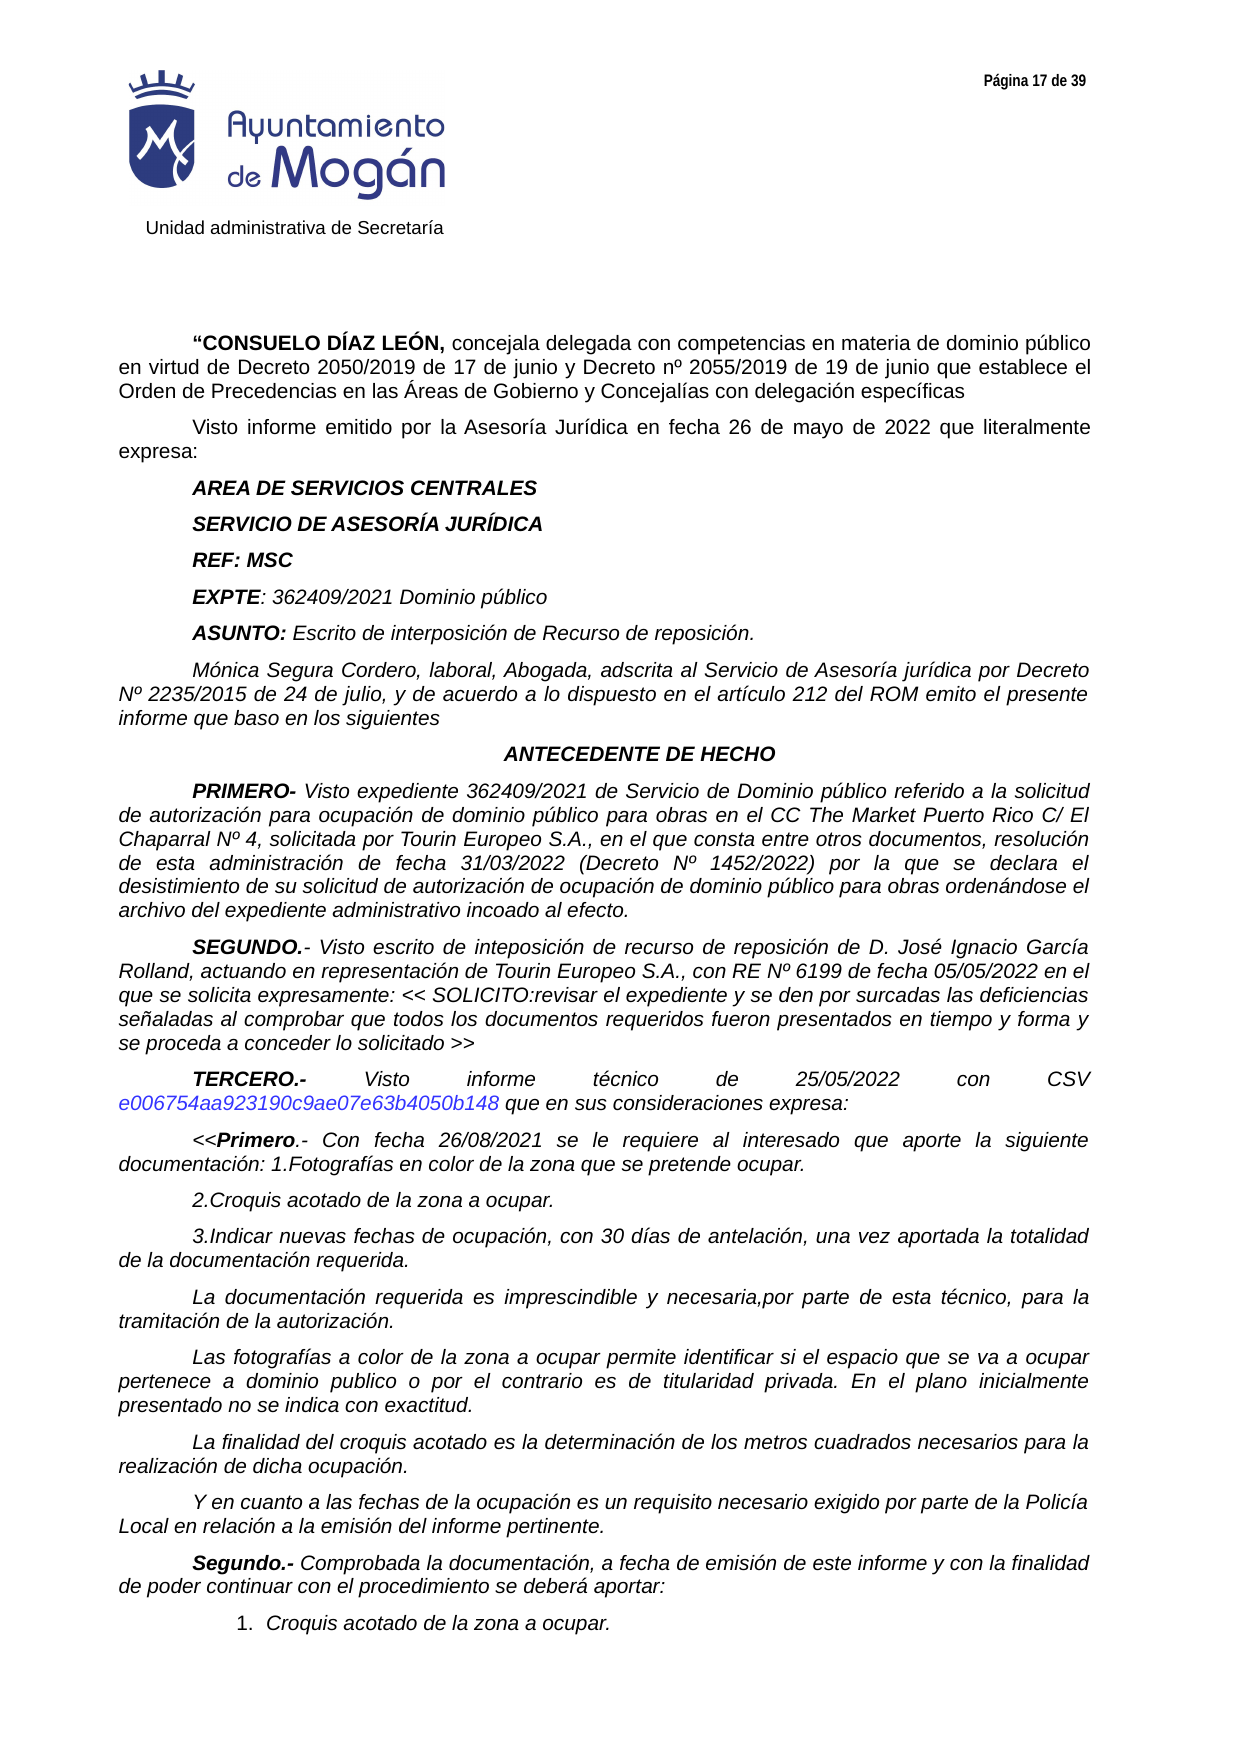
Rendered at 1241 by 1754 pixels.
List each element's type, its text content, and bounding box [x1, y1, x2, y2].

text SERVICIO DE ASESORÍA JURÍDICA [118, 512, 1092, 536]
text ANTECEDENTE DE HECHO [118, 742, 1092, 766]
text Mónica Segura Cordero, laboral, Abogada, adscrita al Servicio de Asesoría jurídica por Decreto Nº 2235/2015 de 24 de julio, y de acuerdo a lo dispuesto en el artículo 212 del ROM emito el presente informe que baso en los siguientes [118, 658, 1092, 729]
text La finalidad del croquis acotado es la determinación de los metros cuadrados necesarios para la realización de dicha ocupación. [118, 1429, 1092, 1477]
text EXPTE: 362409/2021 Dominio público [118, 585, 1092, 609]
text 2.Croquis acotado de la zona a ocupar. [118, 1188, 1092, 1212]
text ASUNTO: Escrito de interposición de Recurso de reposición. [118, 621, 1092, 645]
text TERCERO.- Visto informe técnico de 25/05/2022 con CSV e006754aa923190c9ae07e63b4050b148 que en sus consideraciones expresa: [118, 1067, 1092, 1115]
text REF: MSC [118, 548, 1092, 572]
text PRIMERO- Visto expediente 362409/2021 de Servicio de Dominio público referido a la solicitud de autorización para ocupación de dominio público para obras en el CC The Market Puerto Rico C/ El Chaparral Nº 4, solicitada por Tourin Europeo S.A., en el que consta entre otros documentos, resolución de esta administración de fecha 31/03/2022 (Decreto Nº 1452/2022) por la que se declara el desistimiento de su solicitud de autorización de ocupación de dominio público para obras ordenándose el archivo del expediente administrativo incoado al efecto. [118, 778, 1092, 922]
text Las fotografías a color de la zona a ocupar permite identificar si el espacio que se va a ocupar pertenece a dominio publico o por el contrario es de titularidad privada. En el plano inicialmente presentado no se indica con exactitud. [118, 1345, 1092, 1417]
text 3.Indicar nuevas fechas de ocupación, con 30 días de antelación, una vez aportada la totalidad de la documentación requerida. [118, 1224, 1092, 1272]
text “CONSUELO DÍAZ LEÓN, concejala delegada con competencias en materia de dominio público en virtud de Decreto 2050/2019 de 17 de junio y Decreto nº 2055/2019 de 19 de junio que establece el Orden de Precedencias en las Áreas de Gobierno y Concejalías con delegación específicas [118, 331, 1092, 402]
text Segundo.- Comprobada la documentación, a fecha de emisión de este informe y con la finalidad de poder continuar con el procedimiento se deberá aportar: [118, 1550, 1092, 1598]
text AREA DE SERVICIOS CENTRALES [118, 475, 1092, 499]
text <<Primero.- Con fecha 26/08/2021 se le requiere al interesado que aporte la siguiente documentación: 1.Fotografías en color de la zona que se pretende ocupar. [118, 1127, 1092, 1175]
text SEGUNDO.- Visto escrito de inteposición de recurso de reposición de D. José Ignacio García Rolland, actuando en representación de Tourin Europeo S.A., con RE Nº 6199 de fecha 05/05/2022 en el que se solicita expresamente: << SOLICITO:revisar el expediente y se den por surcadas las deficiencias señaladas al comprobar que todos los documentos requeridos fueron presentados en tiempo y forma y se proceda a conceder lo solicitado >> [118, 935, 1092, 1054]
list Croquis acotado de la zona a ocupar. [162, 1611, 1092, 1635]
text La documentación requerida es imprescindible y necesaria,por parte de esta técnico, para la tramitación de la autorización. [118, 1285, 1092, 1333]
text Y en cuanto a las fechas de la ocupación es un requisito necesario exigido por parte de la Policía Local en relación a la emisión del informe pertinente. [118, 1490, 1092, 1538]
picture [128, 70, 445, 206]
text Visto informe emitido por la Asesoría Jurídica en fecha 26 de mayo de 2022 que literalmente expresa: [118, 415, 1092, 463]
